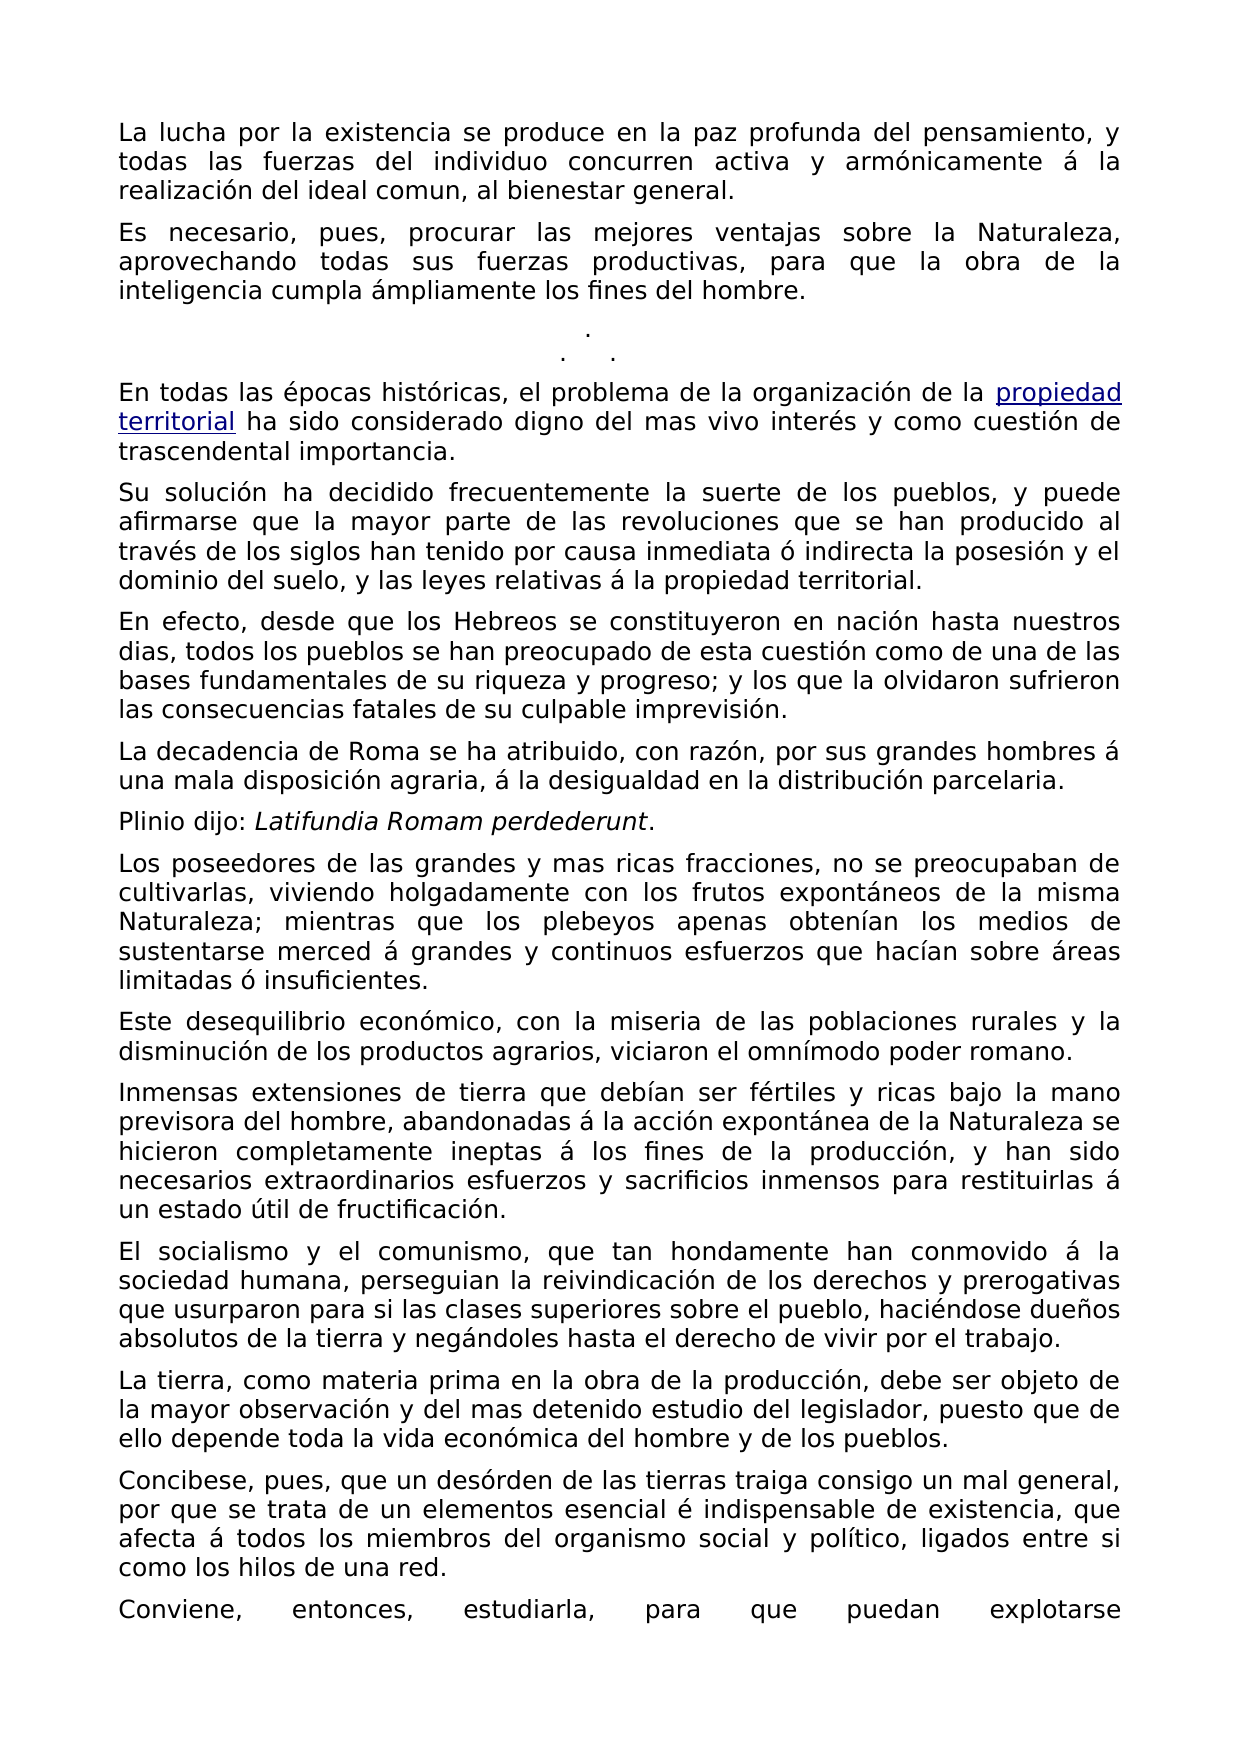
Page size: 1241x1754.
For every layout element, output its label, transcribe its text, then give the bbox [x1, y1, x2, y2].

text . . . [118, 318, 1122, 367]
text La decadencia de Roma se ha atribuido, con razón, por sus grandes hombres á una mala disposición agraria, á la desigualdad en la distribución parcelaria. [118, 737, 1122, 795]
text Es necesario, pues, procurar las mejores ventajas sobre la Naturaleza, aprovechando todas sus fuerzas productivas, para que la obra de la inteligencia cumpla ámpliamente los fines del hombre. [118, 218, 1122, 306]
text La lucha por la existencia se produce en la paz profunda del pensamiento, y todas las fuerzas del individuo concurren activa y armónicamente á la realización del ideal comun, al bienestar general. [118, 118, 1122, 206]
text Los poseedores de las grandes y mas ricas fracciones, no se preocupaban de cultivarlas, viviendo holgadamente con los frutos expontáneos de la misma Naturaleza; mientras que los plebeyos apenas obtenían los medios de sustentarse merced á grandes y continuos esfuerzos que hacían sobre áreas limitadas ó insuficientes. [118, 849, 1122, 995]
text Conviene, entonces, estudiarla, para que puedan explotarse [118, 1595, 1122, 1624]
text El socialismo y el comunismo, que tan hondamente han conmovido á la sociedad humana, perseguian la reivindicación de los derechos y prerogativas que usurparon para si las clases superiores sobre el pueblo, haciéndose dueños absolutos de la tierra y negándoles hasta el derecho de vivir por el trabajo. [118, 1237, 1122, 1353]
text La tierra, como materia prima en la obra de la producción, debe ser objeto de la mayor observación y del mas detenido estudio del legislador, puesto que de ello depende toda la vida económica del hombre y de los pueblos. [118, 1366, 1122, 1453]
text Inmensas extensiones de tierra que debían ser fértiles y ricas bajo la mano previsora del hombre, abandonadas á la acción expontánea de la Naturaleza se hicieron completamente ineptas á los fines de la producción, y han sido necesarios extraordinarios esfuerzos y sacrificios inmensos para restituirlas á un estado útil de fructificación. [118, 1078, 1122, 1224]
text En todas las épocas históricas, el problema de la organización de la propiedad territorial ha sido considerado digno del mas vivo interés y como cuestión de trascendental importancia. [118, 378, 1122, 466]
text En efecto, desde que los Hebreos se constituyeron en nación hasta nuestros dias, todos los pueblos se han preocupado de esta cuestión como de una de las bases fundamentales de su riqueza y progreso; y los que la olvidaron sufrieron las consecuencias fatales de su culpable imprevisión. [118, 608, 1122, 724]
text Este desequilibrio económico, con la miseria de las poblaciones rurales y la disminución de los productos agrarios, viciaron el omnímodo poder romano. [118, 1008, 1122, 1066]
text Concibese, pues, que un desórden de las tierras traiga consigo un mal general, por que se trata de un elementos esencial é indispensable de existencia, que afecta á todos los miembros del organismo social y político, ligados entre si como los hilos de una red. [118, 1466, 1122, 1583]
text Plinio dijo: Latifundia Romam perdederunt. [118, 808, 1122, 837]
text Su solución ha decidido frecuentemente la suerte de los pueblos, y puede afirmarse que la mayor parte de las revoluciones que se han producido al través de los siglos han tenido por causa inmediata ó indirecta la posesión y el dominio del suelo, y las leyes relativas á la propiedad territorial. [118, 478, 1122, 595]
